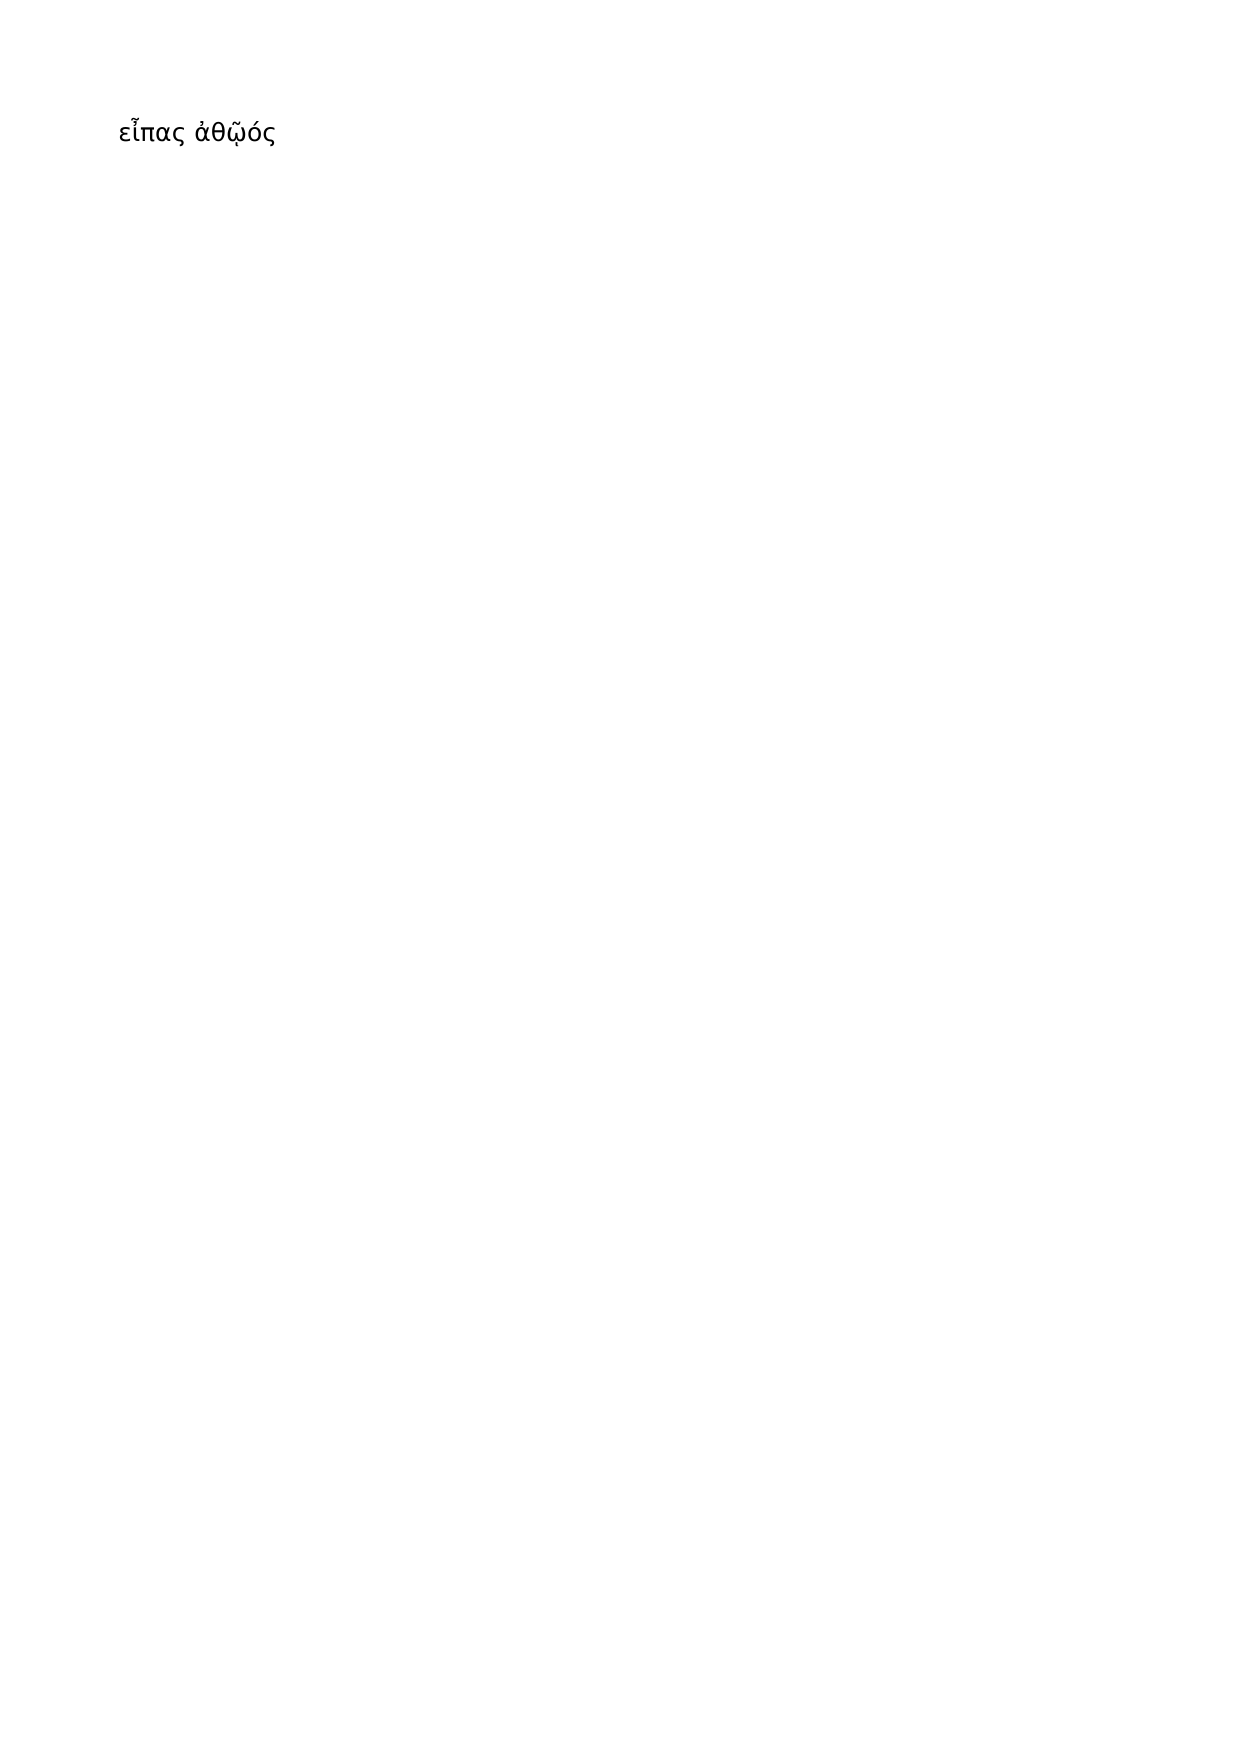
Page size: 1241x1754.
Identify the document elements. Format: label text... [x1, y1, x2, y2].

text εἶπας ἀθῷός [118, 118, 1122, 147]
